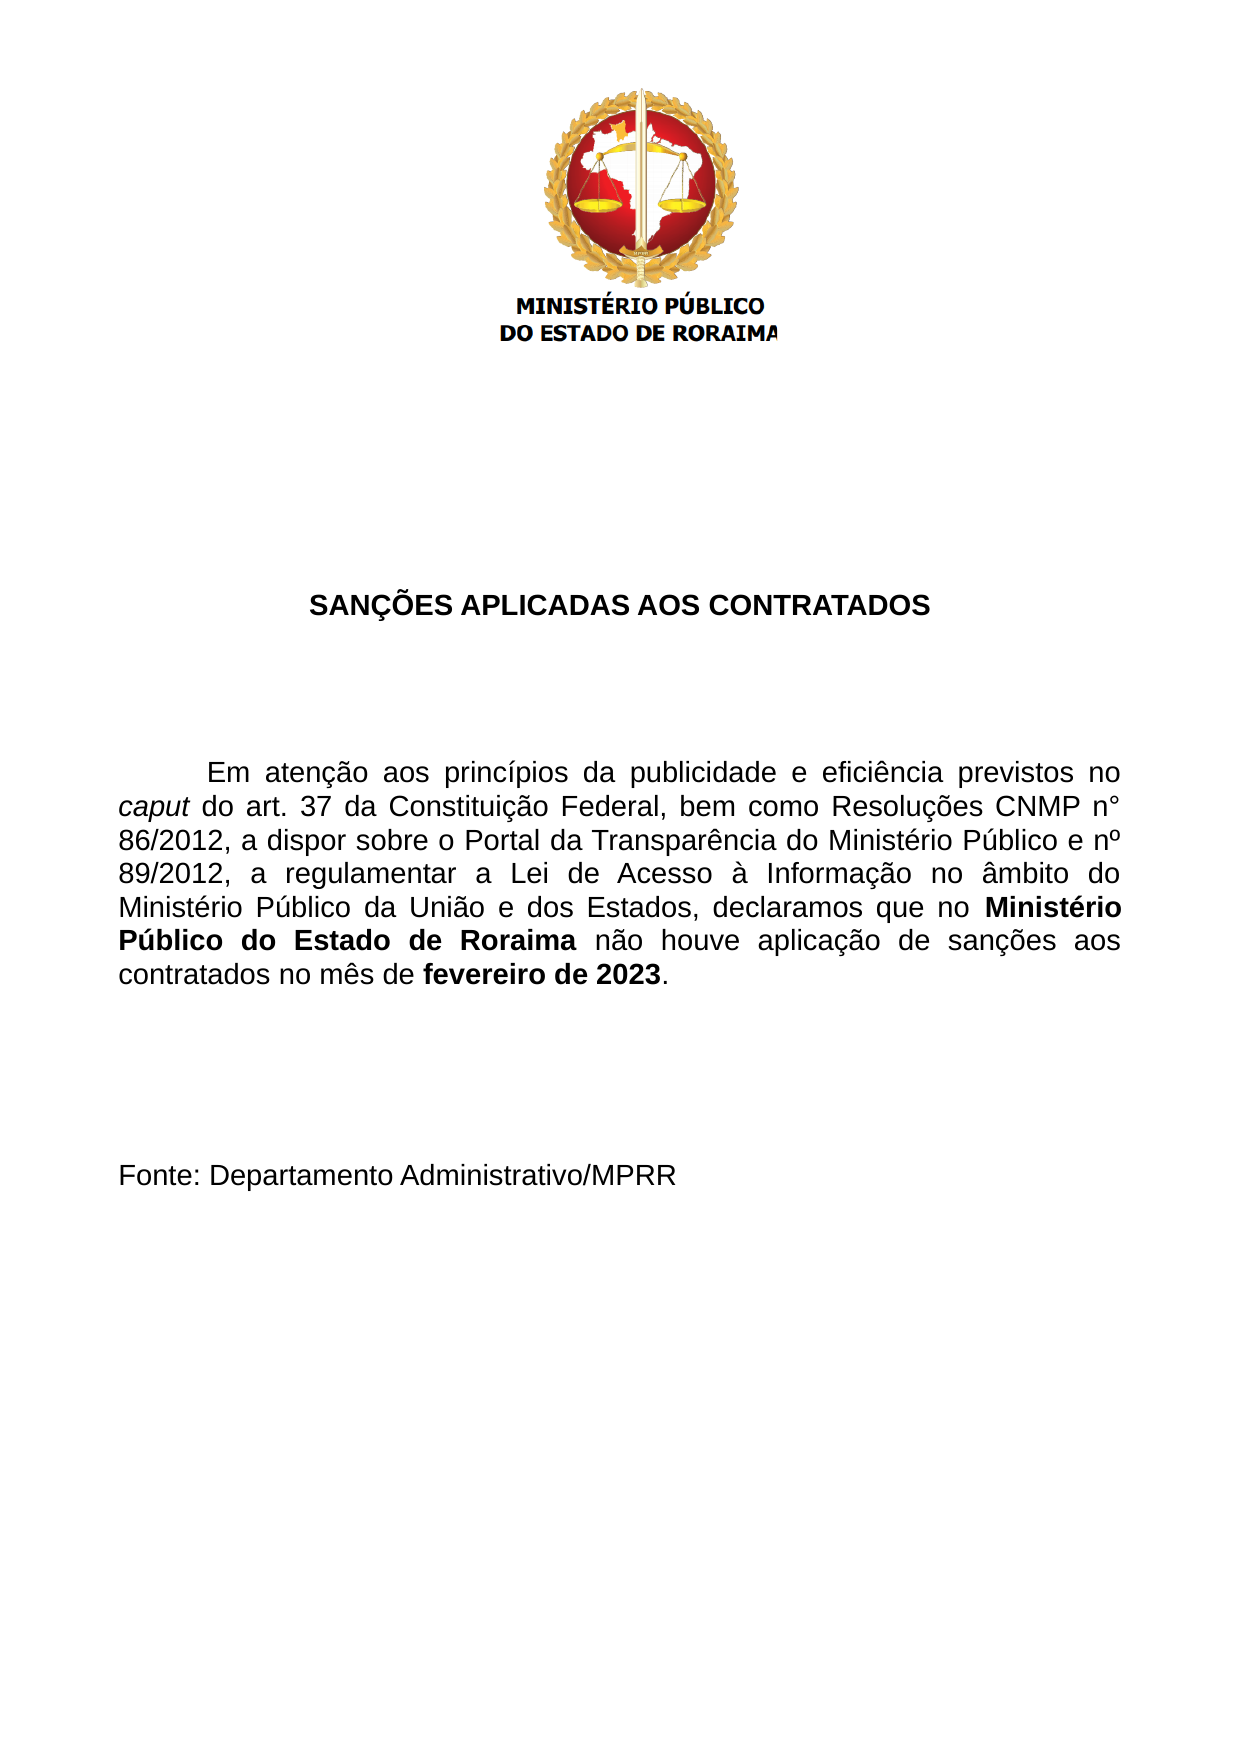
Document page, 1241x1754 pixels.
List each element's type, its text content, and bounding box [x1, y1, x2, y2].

text SANÇÕES APLICADAS AOS CONTRATADOS [118, 588, 1122, 621]
picture [492, 79, 778, 342]
text Em atenção aos princípios da publicidade e eficiência previstos no caput do art. 37 da Constituição Federal, bem como Resoluções CNMP n° 86/2012, a dispor sobre o Portal da Transparência do Ministério Público e nº 89/2012, a regulamentar a Lei de Acesso à Informação no âmbito do Ministério Público da União e dos Estados, declaramos que no Ministério Público do Estado de Roraima não houve aplicação de sanções aos contratados no mês de fevereiro de 2023. [118, 755, 1122, 990]
text Fonte: Departamento Administrativo/MPRR [118, 1158, 1122, 1191]
